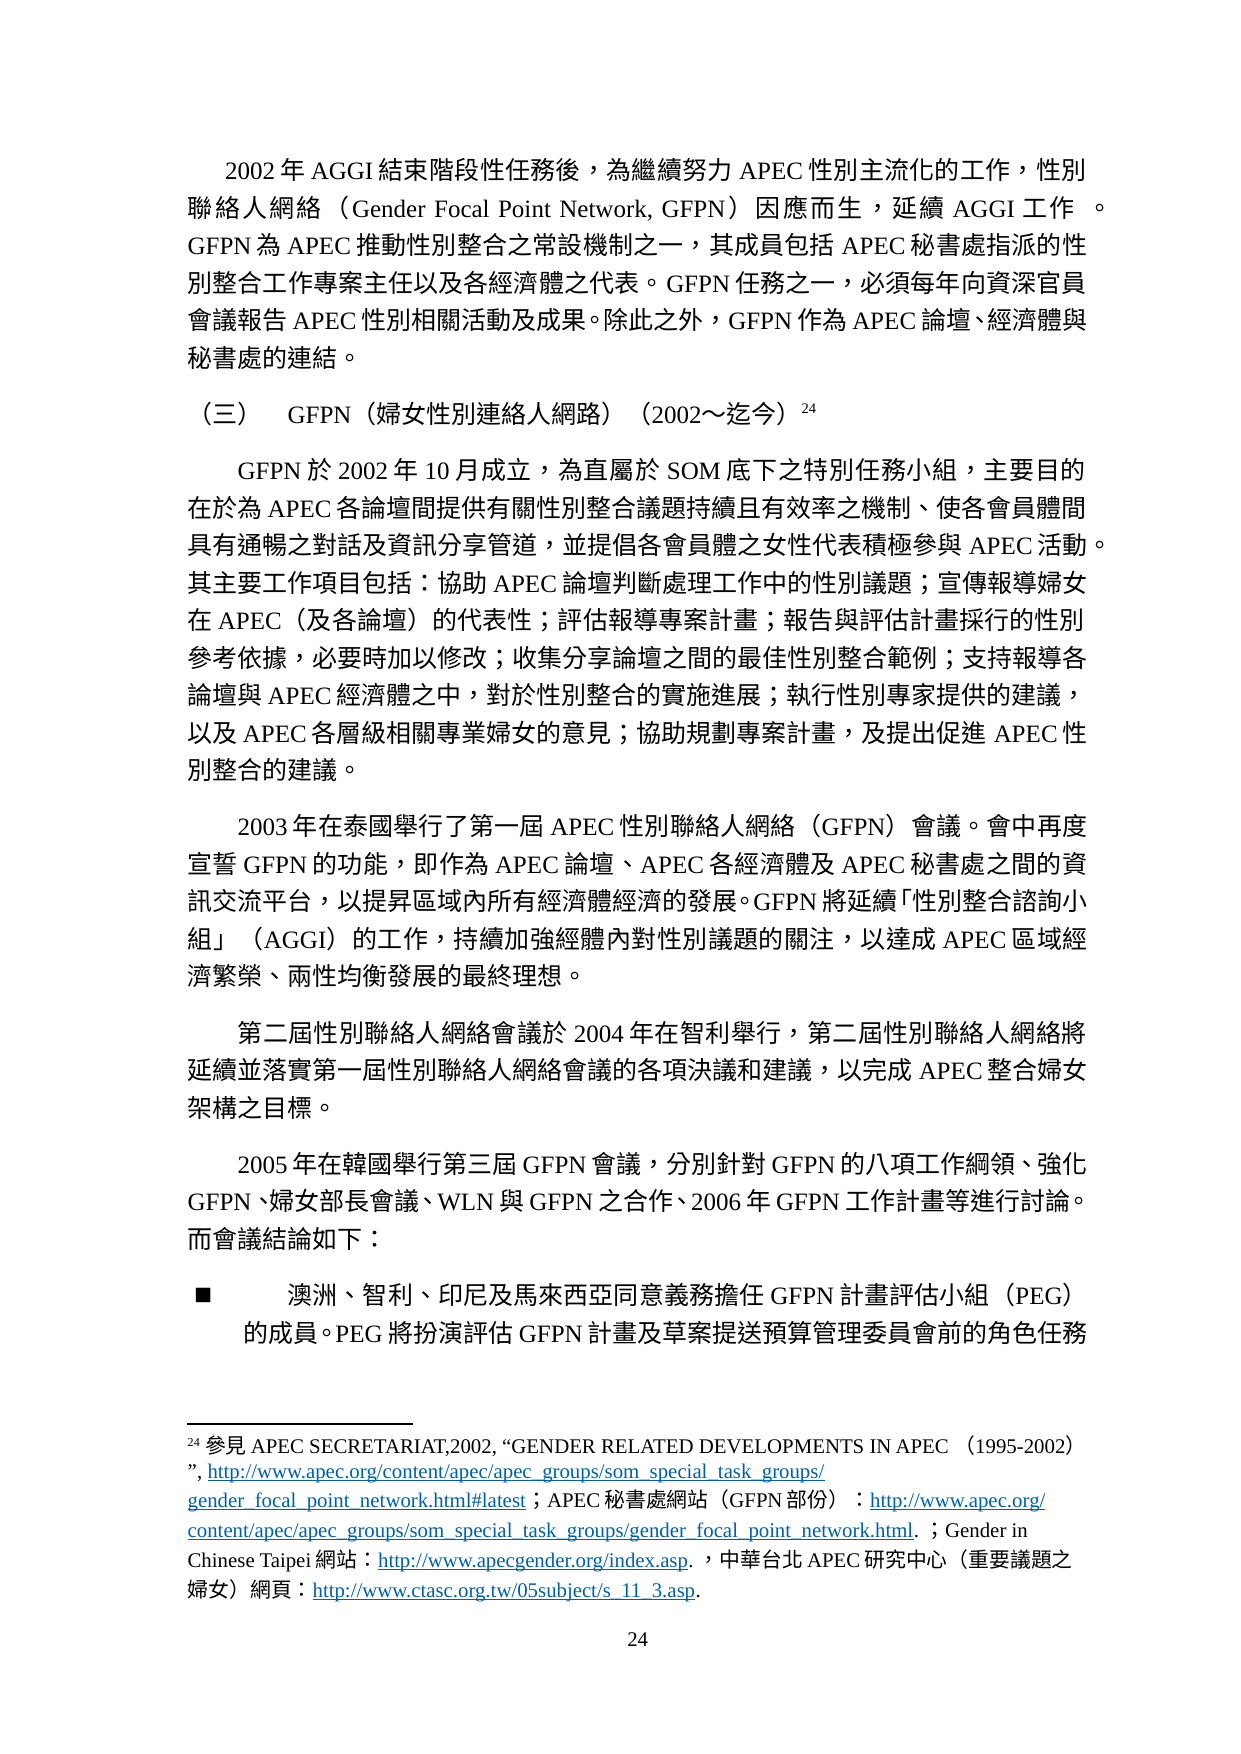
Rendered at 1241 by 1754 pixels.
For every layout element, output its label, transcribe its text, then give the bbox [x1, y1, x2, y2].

text 2005年在韓國舉行第三屆GFPN會議，分別針對GFPN的八項工作綱領、強化GFPN、婦女部長會議、WLN與GFPN之合作、2006年GFPN工作計畫等進行討論。而會議結論如下： [187, 1144, 1087, 1256]
text 2002年AGGI結束階段性任務後，為繼續努力APEC性別主流化的工作，性別聯絡人網絡（Gender Focal Point Network, GFPN）因應而生，延續AGGI工作。GFPN為APEC推動性別整合之常設機制之一，其成員包括APEC秘書處指派的性別整合工作專案主任以及各經濟體之代表。GFPN任務之一，必須每年向資深官員會議報告APEC性別相關活動及成果。除此之外，GFPN作為APEC論壇、經濟體與秘書處的連結。 [187, 150, 1087, 375]
text GFPN於2002年10月成立，為直屬於SOM底下之特別任務小組，主要目的在於為APEC各論壇間提供有關性別整合議題持續且有效率之機制、使各會員體間具有通暢之對話及資訊分享管道，並提倡各會員體之女性代表積極參與APEC活動。其主要工作項目包括：協助APEC論壇判斷處理工作中的性別議題；宣傳報導婦女在APEC（及各論壇）的代表性；評估報導專案計畫；報告與評估計畫採行的性別參考依據，必要時加以修改；收集分享論壇之間的最佳性別整合範例；支持報導各論壇與APEC經濟體之中，對於性別整合的實施進展；執行性別專家提供的建議，以及APEC各層級相關專業婦女的意見；協助規劃專案計畫，及提出促進APEC性別整合的建議。 [187, 450, 1087, 787]
list 澳洲、智利、印尼及馬來西亞同意義務擔任GFPN計畫評估小組（PEG）的成員。PEG 將扮演評估GFPN計畫及草案提送預算管理委員會前的角色任務。 [194, 1275, 1087, 1350]
list 參見APEC SECRETARIAT,2002, “GENDER RELATED DEVELOPMENTS IN APEC （1995-2002） ”, http://www.apec.org/content/apec/apec_groups/som_special_task_groups/gender_focal_point_network.html#latest；APEC秘書處網站（GFPN部份）：http://www.apec.org/content/apec/apec_groups/som_special_task_groups/gender_focal_point_network.html. ；Gender in Chinese Taipei網站：http://www.apecgender.org/index.asp. ，中華台北APEC研究中心（重要議題之婦女）網頁：http://www.ctasc.org.tw/05subject/s_11_3.asp. [187, 1430, 1087, 1604]
list GFPN（婦女性別連絡人網路）（2002～迄今） [187, 394, 1087, 431]
text 2003年在泰國舉行了第一屆APEC性別聯絡人網絡（GFPN）會議。會中再度宣誓GFPN的功能，即作為APEC論壇、APEC各經濟體及APEC秘書處之間的資訊交流平台，以提昇區域內所有經濟體經濟的發展。GFPN將延續「性別整合諮詢小組」（AGGI）的工作，持續加強經體內對性別議題的關注，以達成APEC區域經濟繁榮、兩性均衡發展的最終理想。 [187, 806, 1087, 994]
text 第二屆性別聯絡人網絡會議於2004年在智利舉行，第二屆性別聯絡人網絡將延續並落實第一屆性別聯絡人網絡會議的各項決議和建議，以完成APEC整合婦女架構之目標。 [187, 1012, 1087, 1125]
